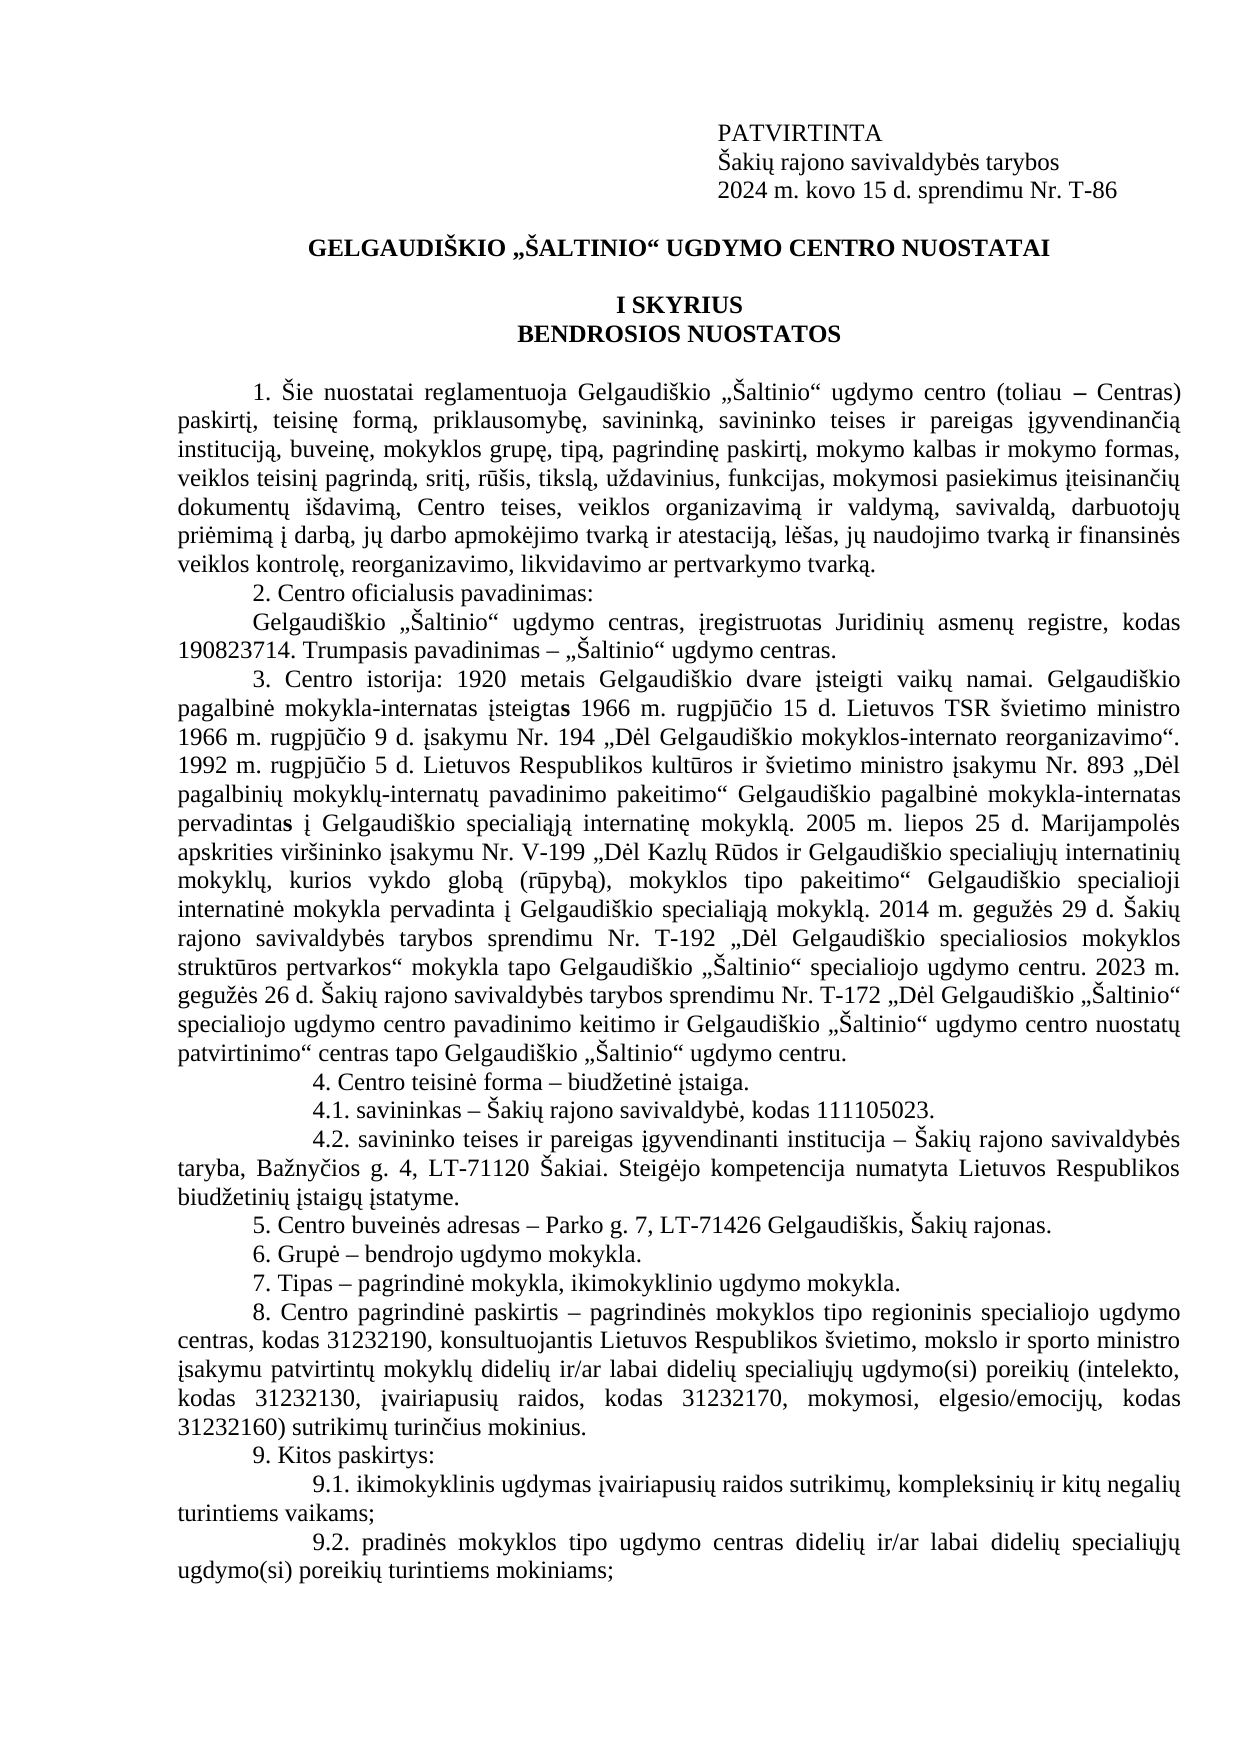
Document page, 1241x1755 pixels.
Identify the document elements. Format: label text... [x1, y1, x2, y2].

text 6. Grupė – bendrojo ugdymo mokykla. [177, 1239, 1181, 1268]
text Šakių rajono savivaldybės tarybos [582, 147, 1181, 176]
text 9.2. pradinės mokyklos tipo ugdymo centras didelių ir/ar labai didelių specialiųjų ugdymo(si) poreikių turintiems mokiniams; [177, 1527, 1181, 1584]
text 5. Centro buveinės adresas – Parko g. 7, LT-71426 Gelgaudiškis, Šakių rajonas. [177, 1211, 1181, 1239]
text Gelgaudiškio „Šaltinio“ ugdymo centras, įregistruotas Juridinių asmenų registre, kodas 190823714. Trumpasis pavadinimas – „Šaltinio“ ugdymo centras. [177, 607, 1181, 664]
text 4. Centro teisinė forma – biudžetinė įstaiga. [177, 1067, 1181, 1096]
text 2024 m. kovo 15 d. sprendimu Nr. T-86 [717, 176, 1181, 204]
text PATVIRTINTA [582, 118, 1181, 147]
text 4.2. savininko teises ir pareigas įgyvendinanti institucija – Šakių rajono savivaldybės taryba, Bažnyčios g. 4, LT-71120 Šakiai. Steigėjo kompetencija numatyta Lietuvos Respublikos biudžetinių įstaigų įstatyme. [177, 1124, 1181, 1211]
text 2. Centro oficialusis pavadinimas: [177, 578, 1181, 607]
text 8. Centro pagrindinė paskirtis – pagrindinės mokyklos tipo regioninis specialiojo ugdymo centras, kodas 31232190, konsultuojantis Lietuvos Respublikos švietimo, mokslo ir sporto ministro įsakymu patvirtintų mokyklų didelių ir/ar labai didelių specialiųjų ugdymo(si) poreikių (intelekto, kodas 31232130, įvairiapusių raidos, kodas 31232170, mokymosi, elgesio/emocijų, kodas 31232160) sutrikimų turinčius mokinius. [177, 1297, 1181, 1441]
text GELGAUDIŠKIO „ŠALTINIO“ UGDYMO CENTRO NUOSTATAI [177, 233, 1181, 262]
text I SKYRIUS [177, 291, 1181, 319]
text 7. Tipas – pagrindinė mokykla, ikimokyklinio ugdymo mokykla. [177, 1268, 1181, 1297]
text 4.1. savininkas – Šakių rajono savivaldybė, kodas 111105023. [177, 1096, 1181, 1124]
text BENDROSIOS NUOSTATOS [177, 319, 1181, 348]
text 9. Kitos paskirtys: [177, 1441, 1181, 1469]
text 1. Šie nuostatai reglamentuoja Gelgaudiškio „Šaltinio“ ugdymo centro (toliau – Centras) paskirtį, teisinę formą, priklausomybę, savininką, savininko teises ir pareigas įgyvendinančią instituciją, buveinę, mokyklos grupę, tipą, pagrindinę paskirtį, mokymo kalbas ir mokymo formas, veiklos teisinį pagrindą, sritį, rūšis, tikslą, uždavinius, funkcijas, mokymosi pasiekimus įteisinančių dokumentų išdavimą, Centro teises, veiklos organizavimą ir valdymą, savivaldą, darbuotojų priėmimą į darbą, jų darbo apmokėjimo tvarką ir atestaciją, lėšas, jų naudojimo tvarką ir finansinės veiklos kontrolę, reorganizavimo, likvidavimo ar pertvarkymo tvarką. [177, 377, 1181, 578]
text 3. Centro istorija: 1920 metais Gelgaudiškio dvare įsteigti vaikų namai. Gelgaudiškio pagalbinė mokykla-internatas įsteigtas 1966 m. rugpjūčio 15 d. Lietuvos TSR švietimo ministro 1966 m. rugpjūčio 9 d. įsakymu Nr. 194 „Dėl Gelgaudiškio mokyklos-internato reorganizavimo“. 1992 m. rugpjūčio 5 d. Lietuvos Respublikos kultūros ir švietimo ministro įsakymu Nr. 893 „Dėl pagalbinių mokyklų-internatų pavadinimo pakeitimo“ Gelgaudiškio pagalbinė mokykla-internatas pervadintas į Gelgaudiškio specialiąją internatinę mokyklą. 2005 m. liepos 25 d. Marijampolės apskrities viršininko įsakymu Nr. V-199 „Dėl Kazlų Rūdos ir Gelgaudiškio specialiųjų internatinių mokyklų, kurios vykdo globą (rūpybą), mokyklos tipo pakeitimo“ Gelgaudiškio specialioji internatinė mokykla pervadinta į Gelgaudiškio specialiąją mokyklą. 2014 m. gegužės 29 d. Šakių rajono savivaldybės tarybos sprendimu Nr. T-192 „Dėl Gelgaudiškio specialiosios mokyklos struktūros pertvarkos“ mokykla tapo Gelgaudiškio „Šaltinio“ specialiojo ugdymo centru. 2023 m. gegužės 26 d. Šakių rajono savivaldybės tarybos sprendimu Nr. T-172 „Dėl Gelgaudiškio „Šaltinio“ specialiojo ugdymo centro pavadinimo keitimo ir Gelgaudiškio „Šaltinio“ ugdymo centro nuostatų patvirtinimo“ centras tapo Gelgaudiškio „Šaltinio“ ugdymo centru. [177, 664, 1181, 1067]
text 9.1. ikimokyklinis ugdymas įvairiapusių raidos sutrikimų, kompleksinių ir kitų negalių turintiems vaikams; [177, 1469, 1181, 1527]
